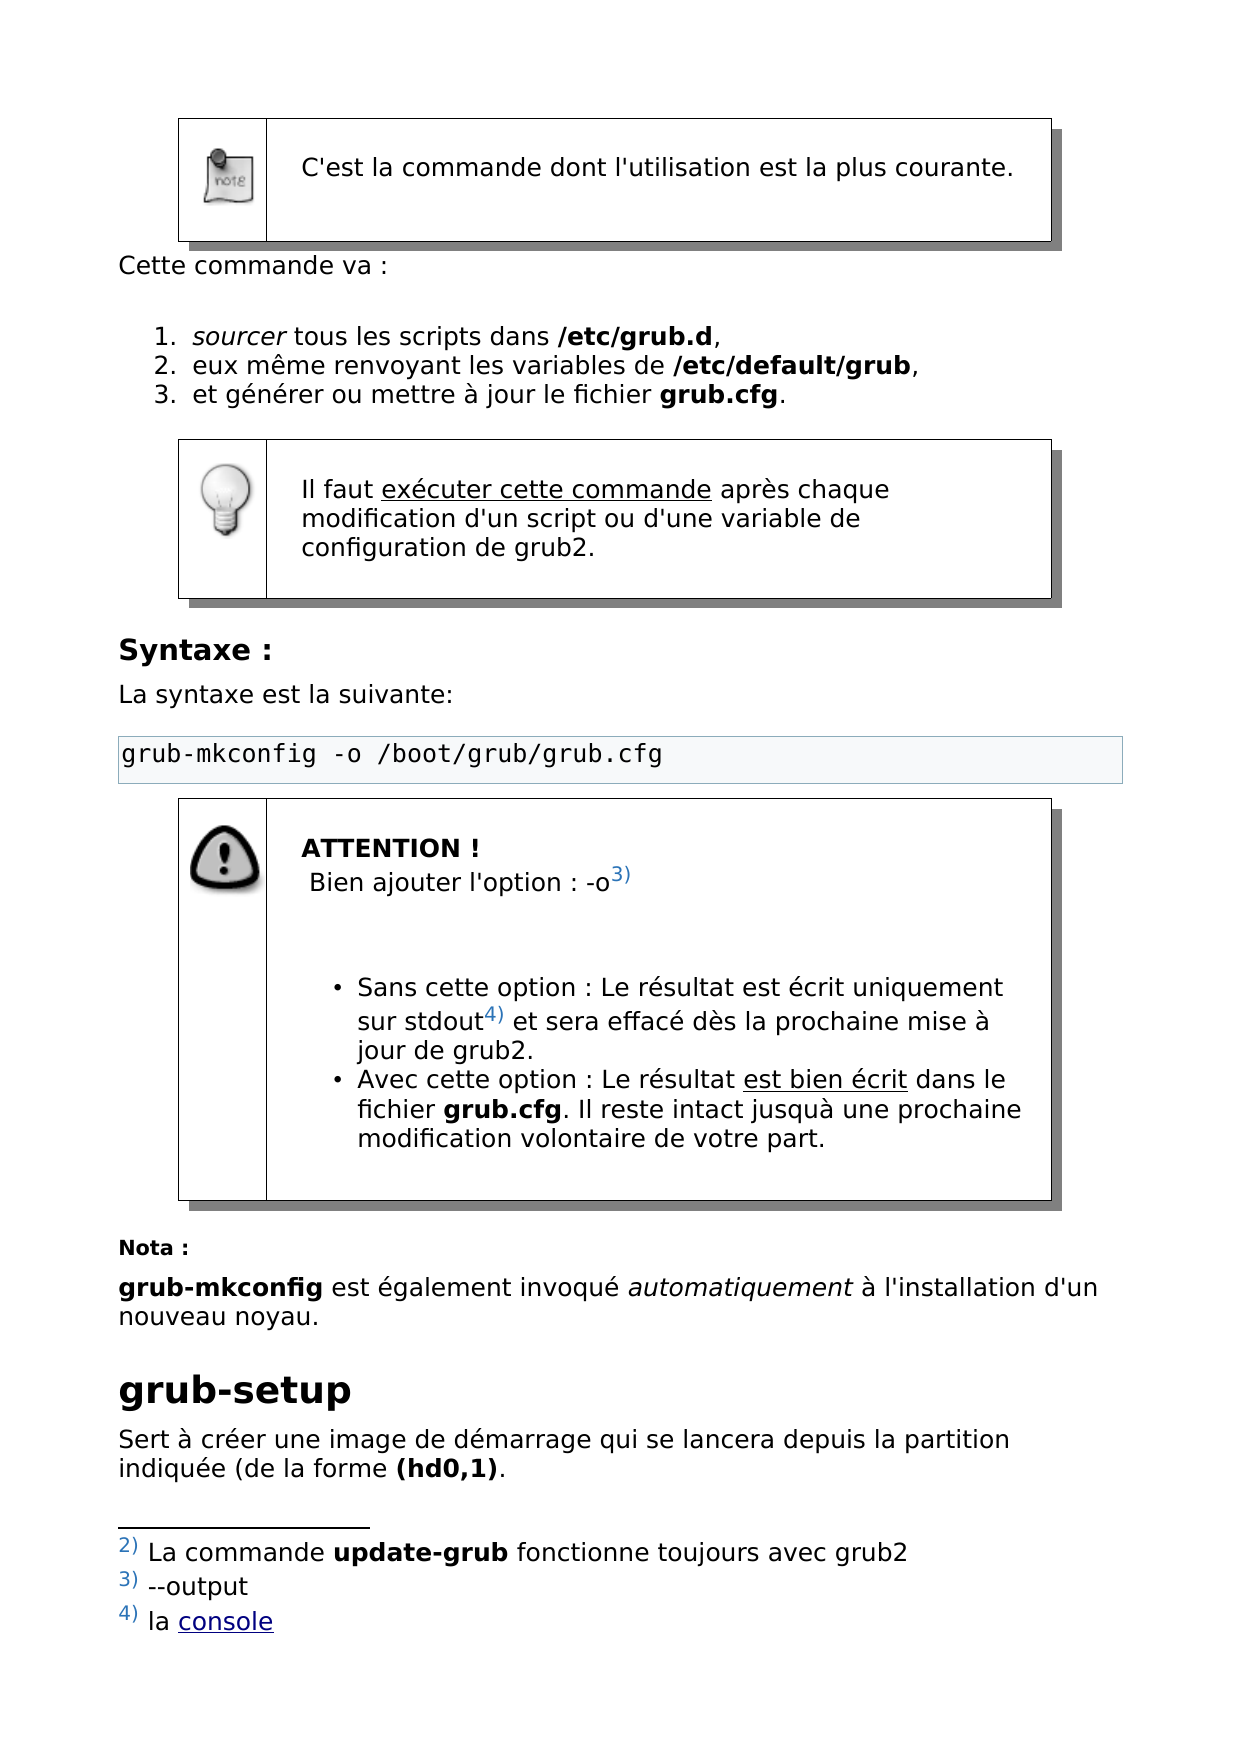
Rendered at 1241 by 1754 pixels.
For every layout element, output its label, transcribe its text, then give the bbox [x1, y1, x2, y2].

list et générer ou mettre à jour le fichier grub.cfg. [177, 381, 1122, 410]
table_header [179, 440, 266, 598]
picture [190, 822, 266, 897]
list eux même renvoyant les variables de /etc/default/grub, [177, 352, 1122, 381]
table_header Il faut exécuter cette commande après chaque modification d'un script ou d'une variable de configuration de grub2. [267, 440, 1051, 598]
list sourcer tous les scripts dans /etc/grub.d, [177, 322, 1122, 352]
subtitle grub-setup [118, 1369, 1122, 1412]
text grub-mkconfig est également invoqué automatiquement à l'installation d'un nouveau noyau. [118, 1273, 1122, 1331]
text La syntaxe est la suivante: [118, 680, 1122, 709]
subtitle Nota : [118, 1236, 1122, 1260]
table_header [179, 799, 266, 1200]
table_header [179, 119, 266, 241]
picture [190, 463, 266, 539]
subtitle Syntaxe : [118, 633, 1122, 667]
table_header ATTENTION ! Bien ajouter l'option : -o Sans cette option : Le résultat est écrit uniquement sur stdout et sera effacé dès la prochaine mise à jour de grub2. Avec cette option : Le résultat est bien écrit dans le fichier grub.cfg. Il reste intact jusquà une prochaine modification volontaire de votre part. [267, 799, 1051, 1200]
table_header C'est la commande dont l'utilisation est la plus courante. [267, 119, 1051, 241]
table_header grub-mkconfig -o /boot/grub/grub.cfg [119, 737, 1122, 783]
text Cette commande va : [118, 251, 1122, 280]
text Sert à créer une image de démarrage qui se lancera depuis la partition indiquée (de la forme (hd0,1). [118, 1425, 1122, 1483]
text La commande update-grub fonctionne toujours avec grub2 [118, 1534, 1122, 1568]
picture [190, 141, 266, 217]
